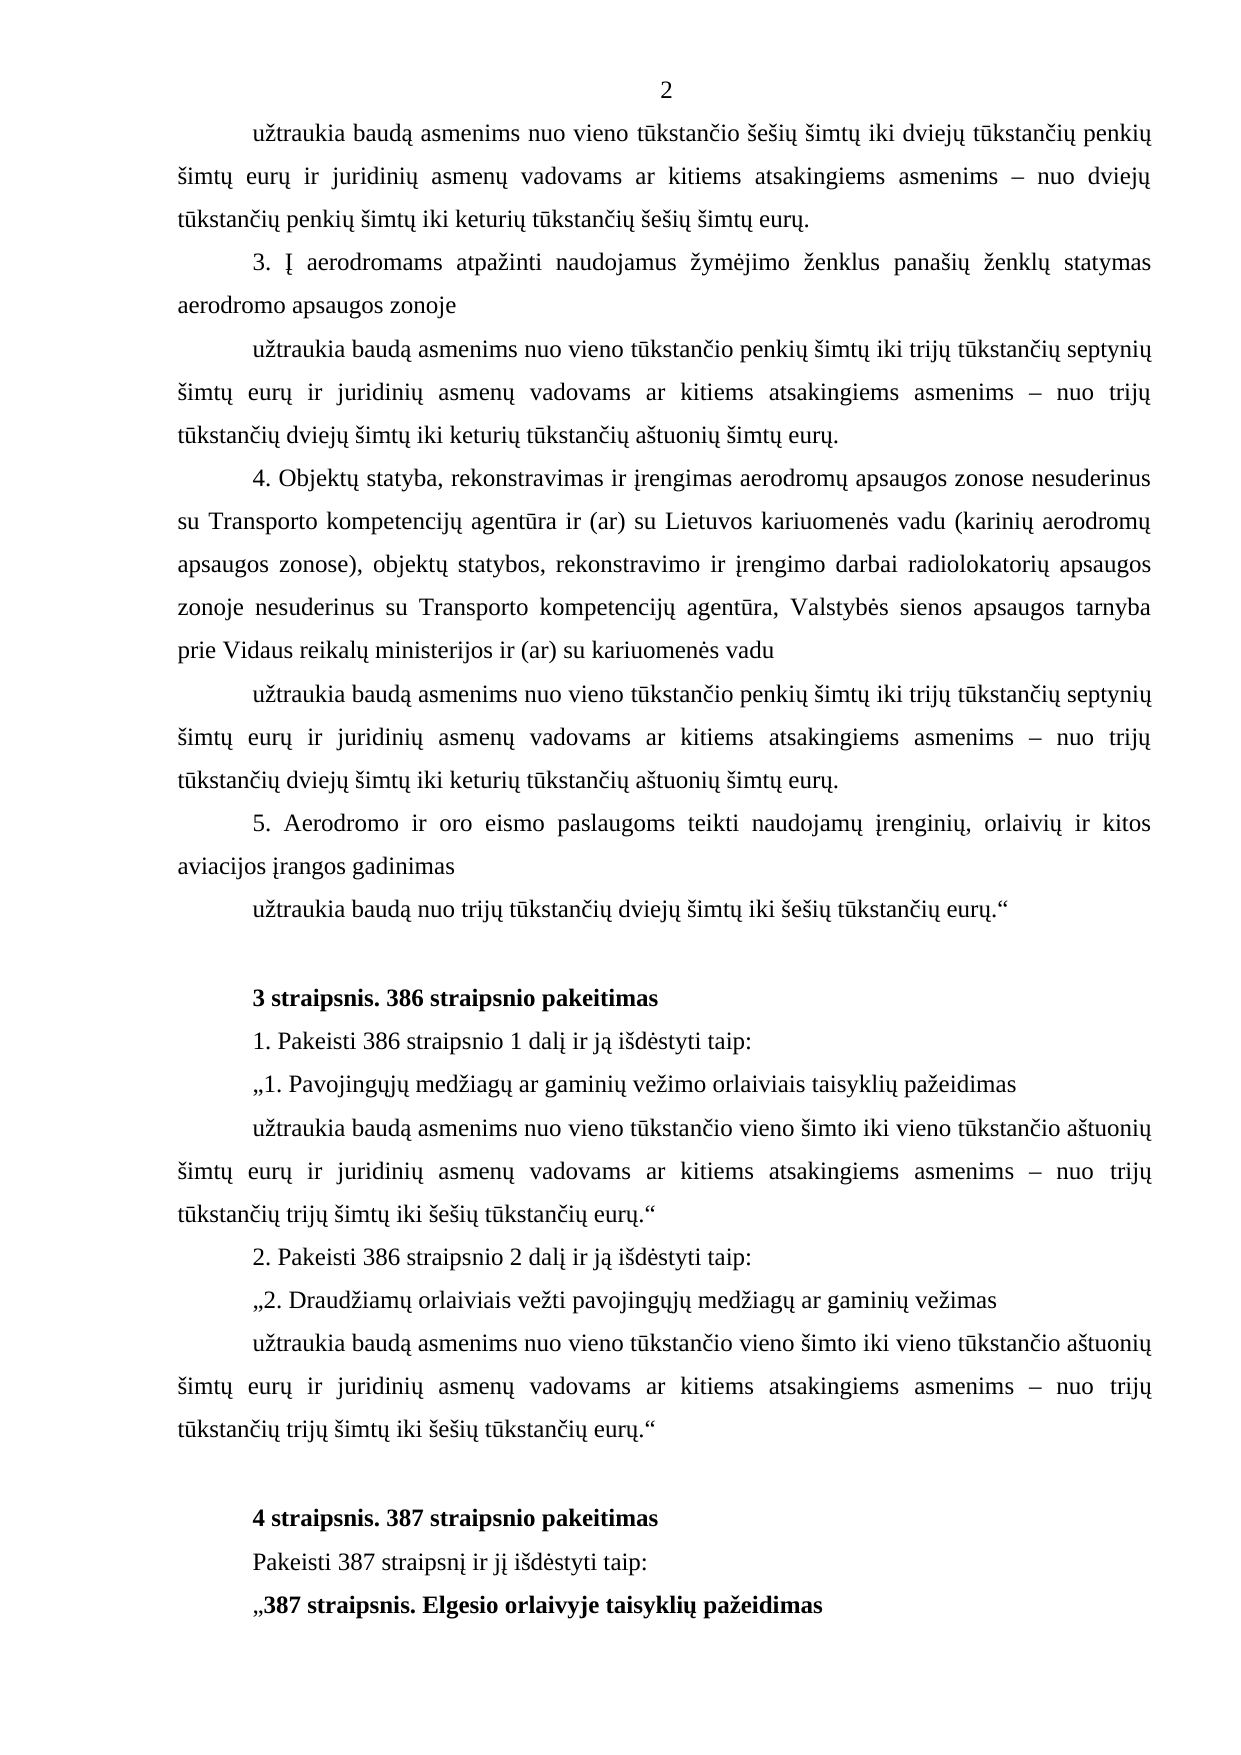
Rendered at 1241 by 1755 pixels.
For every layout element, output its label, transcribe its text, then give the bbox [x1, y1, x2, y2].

text 4 straipsnis. 387 straipsnio pakeitimas [177, 1503, 1152, 1532]
text užtraukia baudą asmenims nuo vieno tūkstančio šešių šimtų iki dviejų tūkstančių penkių šimtų eurų ir juridinių asmenų vadovams ar kitiems atsakingiems asmenims – nuo dviejų tūkstančių penkių šimtų iki keturių tūkstančių šešių šimtų eurų. [177, 118, 1152, 233]
text 4. Objektų statyba, rekonstravimas ir įrengimas aerodromų apsaugos zonose nesuderinus su Transporto kompetencijų agentūra ir (ar) su Lietuvos kariuomenės vadu (karinių aerodromų apsaugos zonose), objektų statybos, rekonstravimo ir įrengimo darbai radiolokatorių apsaugos zonoje nesuderinus su Transporto kompetencijų agentūra, Valstybės sienos apsaugos tarnyba prie Vidaus reikalų ministerijos ir (ar) su kariuomenės vadu [177, 463, 1152, 664]
text „387 straipsnis. Elgesio orlaivyje taisyklių pažeidimas [177, 1590, 1152, 1618]
text 3. Į aerodromams atpažinti naudojamus žymėjimo ženklus panašių ženklų statymas aerodromo apsaugos zonoje [177, 247, 1152, 319]
text 1. Pakeisti 386 straipsnio 1 dalį ir ją išdėstyti taip: [177, 1026, 1152, 1055]
text 5. Aerodromo ir oro eismo paslaugoms teikti naudojamų įrenginių, orlaivių ir kitos aviacijos įrangos gadinimas [177, 808, 1152, 880]
text 3 straipsnis. 386 straipsnio pakeitimas [177, 983, 1152, 1012]
text užtraukia baudą asmenims nuo vieno tūkstančio vieno šimto iki vieno tūkstančio aštuonių šimtų eurų ir juridinių asmenų vadovams ar kitiems atsakingiems asmenims – nuo trijų tūkstančių trijų šimtų iki šešių tūkstančių eurų.“ [177, 1328, 1152, 1443]
text „1. Pavojingųjų medžiagų ar gaminių vežimo orlaiviais taisyklių pažeidimas [177, 1069, 1152, 1098]
text užtraukia baudą asmenims nuo vieno tūkstančio vieno šimto iki vieno tūkstančio aštuonių šimtų eurų ir juridinių asmenų vadovams ar kitiems atsakingiems asmenims – nuo trijų tūkstančių trijų šimtų iki šešių tūkstančių eurų.“ [177, 1113, 1152, 1228]
text užtraukia baudą nuo trijų tūkstančių dviejų šimtų iki šešių tūkstančių eurų.“ [177, 894, 1152, 923]
text „2. Draudžiamų orlaiviais vežti pavojingųjų medžiagų ar gaminių vežimas [177, 1285, 1152, 1314]
text užtraukia baudą asmenims nuo vieno tūkstančio penkių šimtų iki trijų tūkstančių septynių šimtų eurų ir juridinių asmenų vadovams ar kitiems atsakingiems asmenims – nuo trijų tūkstančių dviejų šimtų iki keturių tūkstančių aštuonių šimtų eurų. [177, 679, 1152, 794]
text užtraukia baudą asmenims nuo vieno tūkstančio penkių šimtų iki trijų tūkstančių septynių šimtų eurų ir juridinių asmenų vadovams ar kitiems atsakingiems asmenims – nuo trijų tūkstančių dviejų šimtų iki keturių tūkstančių aštuonių šimtų eurų. [177, 334, 1152, 449]
text 2. Pakeisti 386 straipsnio 2 dalį ir ją išdėstyti taip: [177, 1242, 1152, 1271]
text Pakeisti 387 straipsnį ir jį išdėstyti taip: [177, 1547, 1152, 1575]
